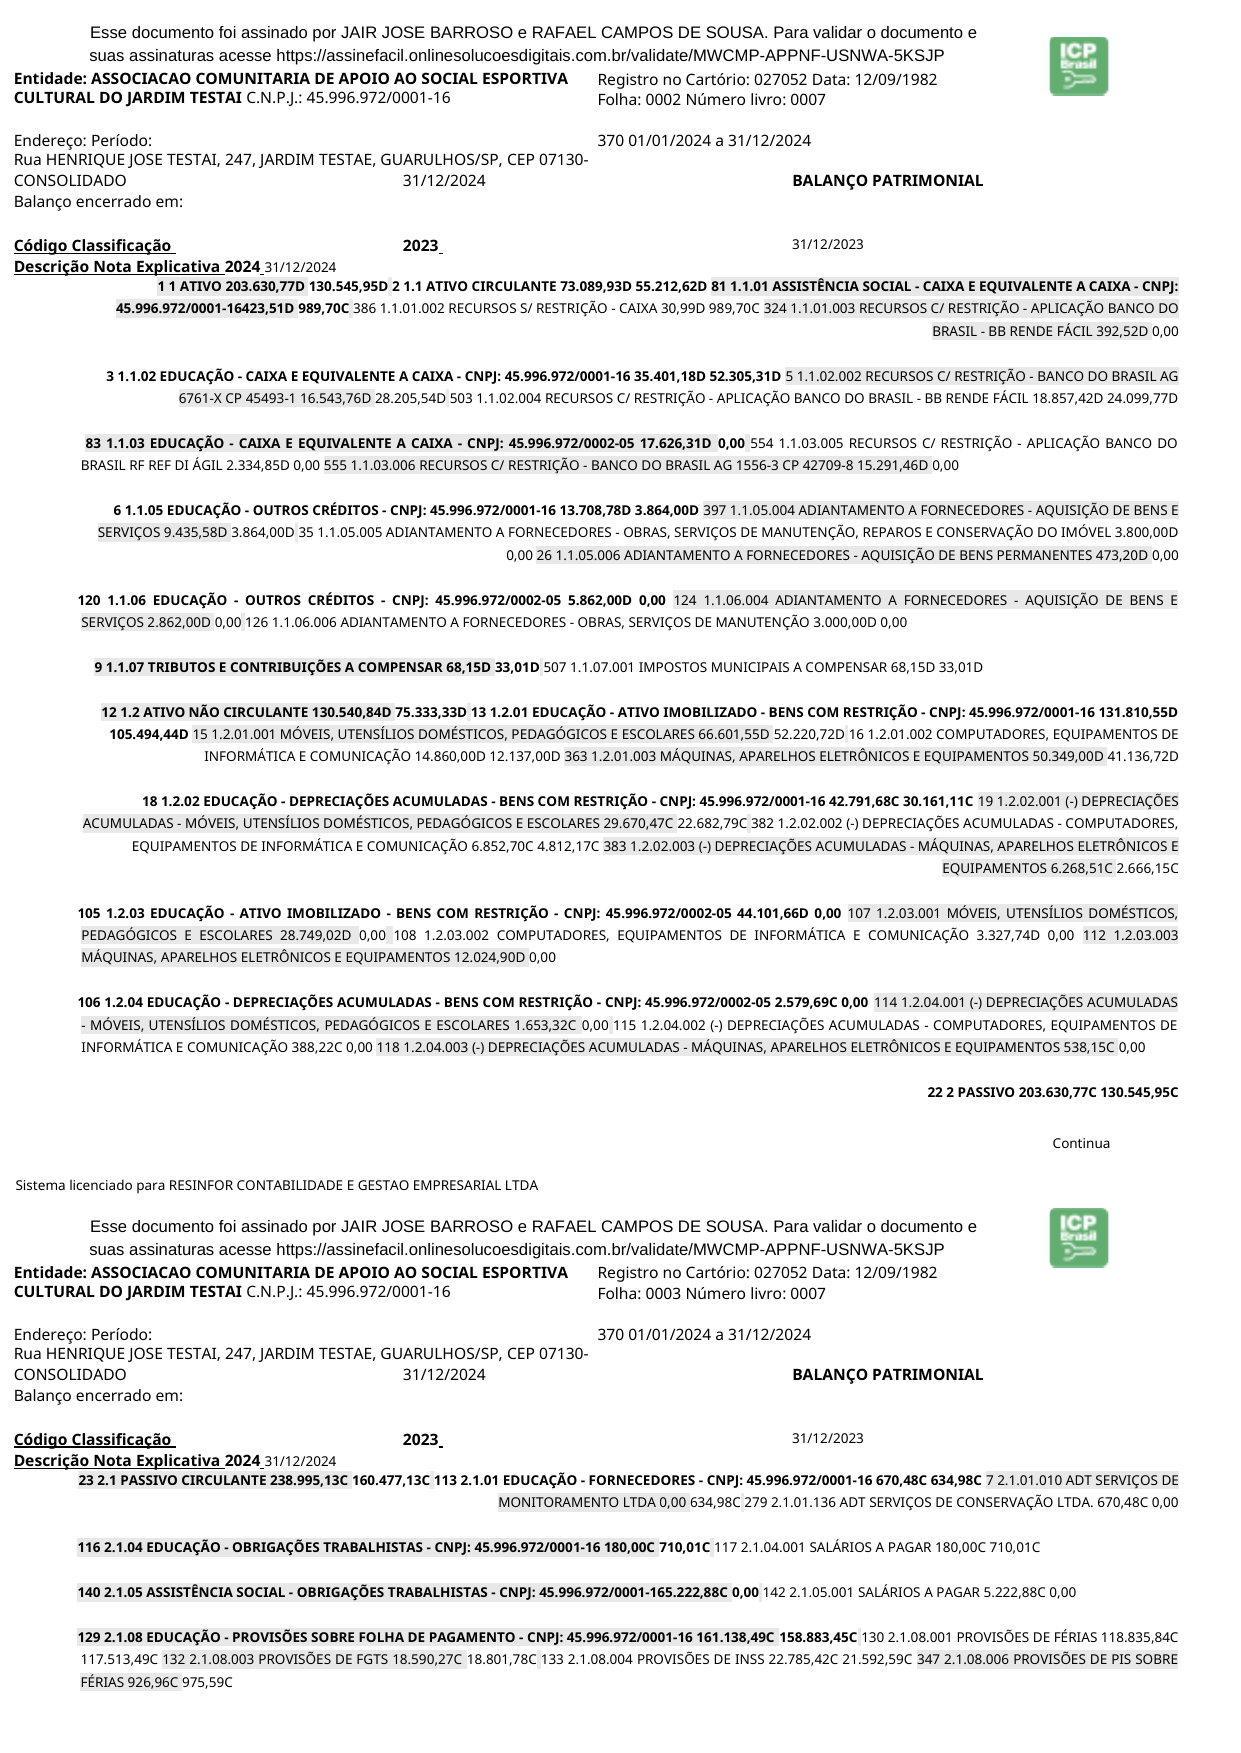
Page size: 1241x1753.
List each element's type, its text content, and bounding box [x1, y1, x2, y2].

text Sistema licenciado para RESINFOR CONTABILIDADE E GESTAO EMPRESARIAL LTDA [15, 1176, 1181, 1194]
text 31/12/2024 [403, 170, 792, 191]
text BALANÇO PATRIMONIAL [792, 1364, 1181, 1385]
text Esse documento foi assinado por JAIR JOSE BARROSO e RAFAEL CAMPOS DE SOUSA. Para validar o documento e suas assinaturas acesse https://assinefacil.onlinesolucoesdigitais.com.br/validate/MWCMP-APPNF-USNWA-5KSJP [89, 1216, 1017, 1258]
text Descrição Nota Explicativa 2024 31/12/2024 [13, 1450, 403, 1471]
text Folha: 0003 Número livro: 0007 [597, 1283, 1181, 1303]
text 1 1 ATIVO 203.630,77D 130.545,95D 2 1.1 ATIVO CIRCULANTE 73.089,93D 55.212,62D 81 1.1.01 ASSISTÊNCIA SOCIAL - CAIXA E EQUIVALENTE A CAIXA - CNPJ: 45.996.972/0001-16423,51D 989,70C 386 1.1.01.002 RECURSOS S/ RESTRIÇÃO - CAIXA 30,99D 989,70C 324 1.1.01.003 RECURSOS C/ RESTRIÇÃO - APLICAÇÃO BANCO DO BRASIL - BB RENDE FÁCIL 392,52D 0,00 [80, 277, 1179, 340]
text Endereço: Período: [13, 131, 597, 150]
text 83 1.1.03 EDUCAÇÃO - CAIXA E EQUIVALENTE A CAIXA - CNPJ: 45.996.972/0002-05 17.626,31D 0,00 554 1.1.03.005 RECURSOS C/ RESTRIÇÃO - APLICAÇÃO BANCO DO BRASIL RF REF DI ÁGIL 2.334,85D 0,00 555 1.1.03.006 RECURSOS C/ RESTRIÇÃO - BANCO DO BRASIL AG 1556-3 CP 42709-8 15.291,46D 0,00 [81, 434, 1178, 474]
text 22 2 PASSIVO 203.630,77C 130.545,95C [13, 1083, 1179, 1101]
text Balanço encerrado em: [13, 1385, 403, 1406]
text CONSOLIDADO [13, 170, 403, 191]
text Registro no Cartório: 027052 Data: 12/09/1982 [597, 68, 1049, 89]
text Rua HENRIQUE JOSE TESTAI, 247, JARDIM TESTAE, GUARULHOS/SP, CEP 07130-370 01/01/2024 a 31/12/2024 [13, 131, 1181, 170]
text 31/12/2024 [403, 1364, 792, 1385]
text BALANÇO PATRIMONIAL [792, 170, 1181, 191]
text 116 2.1.04 EDUCAÇÃO - OBRIGAÇÕES TRABALHISTAS - CNPJ: 45.996.972/0001-16 180,00C 710,01C 117 2.1.04.001 SALÁRIOS A PAGAR 180,00C 710,01C [77, 1538, 1179, 1557]
text CONSOLIDADO [13, 1364, 403, 1385]
text 129 2.1.08 EDUCAÇÃO - PROVISÕES SOBRE FOLHA DE PAGAMENTO - CNPJ: 45.996.972/0001-16 161.138,49C 158.883,45C 130 2.1.08.001 PROVISÕES DE FÉRIAS 118.835,84C 117.513,49C 132 2.1.08.003 PROVISÕES DE FGTS 18.590,27C 18.801,78C 133 2.1.08.004 PROVISÕES DE INSS 22.785,42C 21.592,59C 347 2.1.08.006 PROVISÕES DE PIS SOBRE FÉRIAS 926,96C 975,59C [77, 1628, 1179, 1691]
text 6 1.1.05 EDUCAÇÃO - OUTROS CRÉDITOS - CNPJ: 45.996.972/0001-16 13.708,78D 3.864,00D 397 1.1.05.004 ADIANTAMENTO A FORNECEDORES - AQUISIÇÃO DE BENS E SERVIÇOS 9.435,58D 3.864,00D 35 1.1.05.005 ADIANTAMENTO A FORNECEDORES - OBRAS, SERVIÇOS DE MANUTENÇÃO, REPAROS E CONSERVAÇÃO DO IMÓVEL 3.800,00D 0,00 26 1.1.05.006 ADIANTAMENTO A FORNECEDORES - AQUISIÇÃO DE BENS PERMANENTES 473,20D 0,00 [80, 501, 1179, 564]
text [1109, 68, 1181, 89]
text 23 2.1 PASSIVO CIRCULANTE 238.995,13C 160.477,13C 113 2.1.01 EDUCAÇÃO - FORNECEDORES - CNPJ: 45.996.972/0001-16 670,48C 634,98C 7 2.1.01.010 ADT SERVIÇOS DE MONITORAMENTO LTDA 0,00 634,98C 279 2.1.01.136 ADT SERVIÇOS DE CONSERVAÇÃO LTDA. 670,48C 0,00 [77, 1471, 1179, 1512]
text 18 1.2.02 EDUCAÇÃO - DEPRECIAÇÕES ACUMULADAS - BENS COM RESTRIÇÃO - CNPJ: 45.996.972/0001-16 42.791,68C 30.161,11C 19 1.2.02.001 (-) DEPRECIAÇÕES ACUMULADAS - MÓVEIS, UTENSÍLIOS DOMÉSTICOS, PEDAGÓGICOS E ESCOLARES 29.670,47C 22.682,79C 382 1.2.02.002 (-) DEPRECIAÇÕES ACUMULADAS - COMPUTADORES, EQUIPAMENTOS DE INFORMÁTICA E COMUNICAÇÃO 6.852,70C 4.812,17C 383 1.2.02.003 (-) DEPRECIAÇÕES ACUMULADAS - MÁQUINAS, APARELHOS ELETRÔNICOS E EQUIPAMENTOS 6.268,51C 2.666,15C [80, 792, 1179, 877]
text 31/12/2023 [792, 234, 1181, 253]
text Registro no Cartório: 027052 Data: 12/09/1982 [597, 1262, 1181, 1283]
picture [1049, 37, 1109, 96]
text 3 1.1.02 EDUCAÇÃO - CAIXA E EQUIVALENTE A CAIXA - CNPJ: 45.996.972/0001-16 35.401,18D 52.305,31D 5 1.1.02.002 RECURSOS C/ RESTRIÇÃO - BANCO DO BRASIL AG 6761-X CP 45493-1 16.543,76D 28.205,54D 503 1.1.02.004 RECURSOS C/ RESTRIÇÃO - APLICAÇÃO BANCO DO BRASIL - BB RENDE FÁCIL 18.857,42D 24.099,77D [81, 367, 1179, 407]
text 106 1.2.04 EDUCAÇÃO - DEPRECIAÇÕES ACUMULADAS - BENS COM RESTRIÇÃO - CNPJ: 45.996.972/0002-05 2.579,69C 0,00 114 1.2.04.001 (-) DEPRECIAÇÕES ACUMULADAS - MÓVEIS, UTENSÍLIOS DOMÉSTICOS, PEDAGÓGICOS E ESCOLARES 1.653,32C 0,00 115 1.2.04.002 (-) DEPRECIAÇÕES ACUMULADAS - COMPUTADORES, EQUIPAMENTOS DE INFORMÁTICA E COMUNICAÇÃO 388,22C 0,00 118 1.2.04.003 (-) DEPRECIAÇÕES ACUMULADAS - MÁQUINAS, APARELHOS ELETRÔNICOS E EQUIPAMENTOS 538,15C 0,00 [77, 993, 1178, 1056]
text Esse documento foi assinado por JAIR JOSE BARROSO e RAFAEL CAMPOS DE SOUSA. Para validar o documento e suas assinaturas acesse https://assinefacil.onlinesolucoesdigitais.com.br/validate/MWCMP-APPNF-USNWA-5KSJP [89, 22, 1017, 64]
text Balanço encerrado em: [13, 191, 403, 212]
picture [1049, 1208, 1109, 1268]
text 9 1.1.07 TRIBUTOS E CONTRIBUIÇÕES A COMPENSAR 68,15D 33,01D 507 1.1.07.001 IMPOSTOS MUNICIPAIS A COMPENSAR 68,15D 33,01D [81, 658, 1179, 676]
text Folha: 0002 Número livro: 0007 [597, 89, 1181, 109]
text Rua HENRIQUE JOSE TESTAI, 247, JARDIM TESTAE, GUARULHOS/SP, CEP 07130-370 01/01/2024 a 31/12/2024 [13, 1325, 1181, 1364]
text 2023 [403, 1428, 792, 1450]
text Descrição Nota Explicativa 2024 31/12/2024 [13, 256, 403, 277]
text 31/12/2023 [792, 1428, 1181, 1447]
text Entidade: ASSOCIACAO COMUNITARIA DE APOIO AO SOCIAL ESPORTIVA CULTURAL DO JARDIM TESTAI C.N.P.J.: 45.996.972/0001-16 [13, 1262, 597, 1302]
text 120 1.1.06 EDUCAÇÃO - OUTROS CRÉDITOS - CNPJ: 45.996.972/0002-05 5.862,00D 0,00 124 1.1.06.004 ADIANTAMENTO A FORNECEDORES - AQUISIÇÃO DE BENS E SERVIÇOS 2.862,00D 0,00 126 1.1.06.006 ADIANTAMENTO A FORNECEDORES - OBRAS, SERVIÇOS DE MANUTENÇÃO 3.000,00D 0,00 [77, 590, 1178, 631]
text 2023 [403, 234, 792, 256]
text Código Classificação [13, 1428, 403, 1450]
text 105 1.2.03 EDUCAÇÃO - ATIVO IMOBILIZADO - BENS COM RESTRIÇÃO - CNPJ: 45.996.972/0002-05 44.101,66D 0,00 107 1.2.03.001 MÓVEIS, UTENSÍLIOS DOMÉSTICOS, PEDAGÓGICOS E ESCOLARES 28.749,02D 0,00 108 1.2.03.002 COMPUTADORES, EQUIPAMENTOS DE INFORMÁTICA E COMUNICAÇÃO 3.327,74D 0,00 112 1.2.03.003 MÁQUINAS, APARELHOS ELETRÔNICOS E EQUIPAMENTOS 12.024,90D 0,00 [77, 904, 1178, 967]
text Entidade: ASSOCIACAO COMUNITARIA DE APOIO AO SOCIAL ESPORTIVA CULTURAL DO JARDIM TESTAI C.N.P.J.: 45.996.972/0001-16 [13, 68, 597, 108]
text Endereço: Período: [13, 1325, 597, 1344]
text 12 1.2 ATIVO NÃO CIRCULANTE 130.540,84D 75.333,33D 13 1.2.01 EDUCAÇÃO - ATIVO IMOBILIZADO - BENS COM RESTRIÇÃO - CNPJ: 45.996.972/0001-16 131.810,55D 105.494,44D 15 1.2.01.001 MÓVEIS, UTENSÍLIOS DOMÉSTICOS, PEDAGÓGICOS E ESCOLARES 66.601,55D 52.220,72D 16 1.2.01.002 COMPUTADORES, EQUIPAMENTOS DE INFORMÁTICA E COMUNICAÇÃO 14.860,00D 12.137,00D 363 1.2.01.003 MÁQUINAS, APARELHOS ELETRÔNICOS E EQUIPAMENTOS 50.349,00D 41.136,72D [80, 702, 1179, 766]
text Código Classificação [13, 234, 403, 256]
text Continua [13, 1134, 1110, 1153]
text 140 2.1.05 ASSISTÊNCIA SOCIAL - OBRIGAÇÕES TRABALHISTAS - CNPJ: 45.996.972/0001-165.222,88C 0,00 142 2.1.05.001 SALÁRIOS A PAGAR 5.222,88C 0,00 [77, 1583, 1178, 1602]
